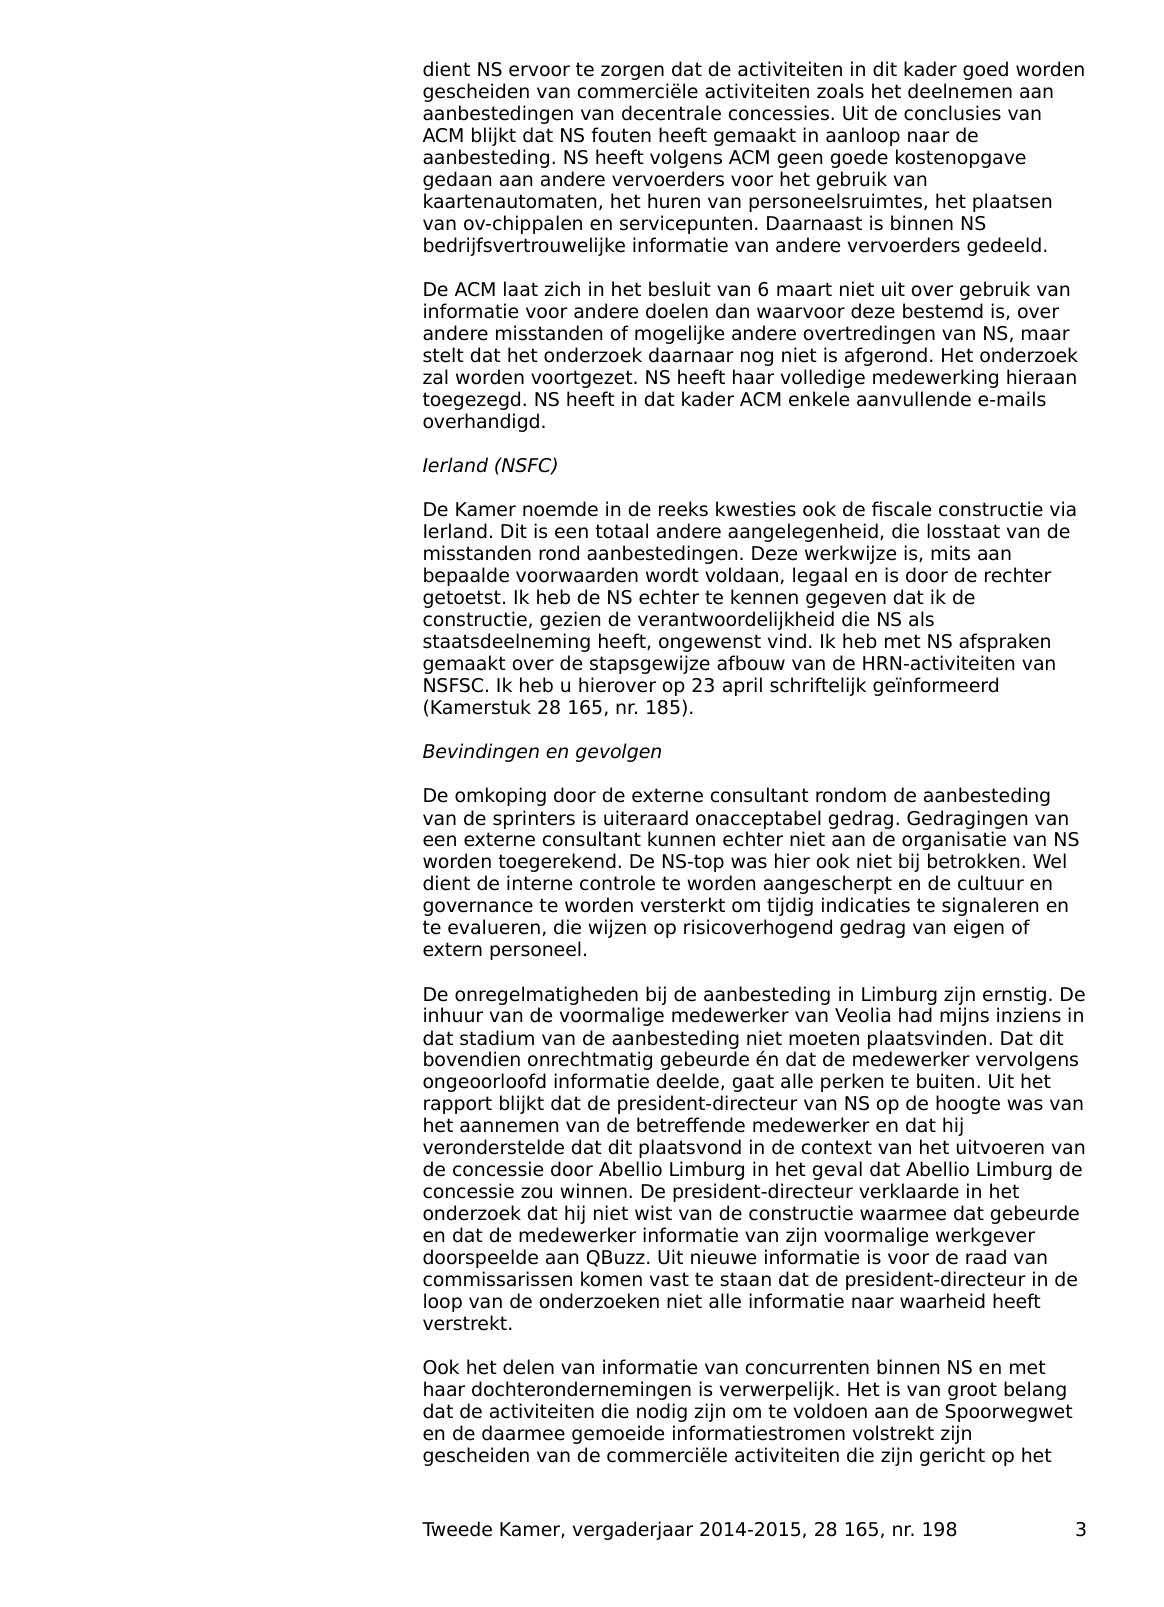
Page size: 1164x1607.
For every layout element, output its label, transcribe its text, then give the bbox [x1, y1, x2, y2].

text De onregelmatigheden bij de aanbesteding in Limburg zijn ernstig. De inhuur van de voormalige medewerker van Veolia had mijns inziens in dat stadium van de aanbesteding niet moeten plaatsvinden. Dat dit bovendien onrechtmatig gebeurde én dat de medewerker vervolgens ongeoorloofd informatie deelde, gaat alle perken te buiten. Uit het rapport blijkt dat de president-directeur van NS op de hoogte was van het aannemen van de betreffende medewerker en dat hij veronderstelde dat dit plaatsvond in de context van het uitvoeren van de concessie door Abellio Limburg in het geval dat Abellio Limburg de concessie zou winnen. De president-directeur verklaarde in het onderzoek dat hij niet wist van de constructie waarmee dat gebeurde en dat de medewerker informatie van zijn voormalige werkgever doorspeelde aan QBuzz. Uit nieuwe informatie is voor de raad van commissarissen komen vast te staan dat de president-directeur in de loop van de onderzoeken niet alle informatie naar waarheid heeft verstrekt. [422, 983, 1087, 1335]
text De Kamer noemde in de reeks kwesties ook de fiscale constructie via Ierland. Dit is een totaal andere aangelegenheid, die losstaat van de misstanden rond aanbestedingen. Deze werkwijze is, mits aan bepaalde voorwaarden wordt voldaan, legaal en is door de rechter getoetst. Ik heb de NS echter te kennen gegeven dat ik de constructie, gezien de verantwoordelijkheid die NS als staatsdeelneming heeft, ongewenst vind. Ik heb met NS afspraken gemaakt over de stapsgewijze afbouw van de HRN-activiteiten van NSFSC. Ik heb u hierover op 23 april schriftelijk geïnformeerd (Kamerstuk 28 165, nr. 185). [422, 499, 1087, 719]
text De omkoping door de externe consultant rondom de aanbesteding van de sprinters is uiteraard onacceptabel gedrag. Gedragingen van een externe consultant kunnen echter niet aan de organisatie van NS worden toegerekend. De NS-top was hier ook niet bij betrokken. Wel dient de interne controle te worden aangescherpt en de cultuur en governance te worden versterkt om tijdig indicaties te signaleren en te evalueren, die wijzen op risicoverhogend gedrag van eigen of extern personeel. [422, 785, 1087, 961]
text dient NS ervoor te zorgen dat de activiteiten in dit kader goed worden gescheiden van commerciële activiteiten zoals het deelnemen aan aanbestedingen van decentrale concessies. Uit de conclusies van ACM blijkt dat NS fouten heeft gemaakt in aanloop naar de aanbesteding. NS heeft volgens ACM geen goede kostenopgave gedaan aan andere vervoerders voor het gebruik van kaartenautomaten, het huren van personeelsruimtes, het plaatsen van ov-chippalen en servicepunten. Daarnaast is binnen NS bedrijfsvertrouwelijke informatie van andere vervoerders gedeeld. [422, 59, 1087, 257]
text Ook het delen van informatie van concurrenten binnen NS en met haar dochterondernemingen is verwerpelijk. Het is van groot belang dat de activiteiten die nodig zijn om te voldoen aan de Spoorwegwet en de daarmee gemoeide informatiestromen volstrekt zijn gescheiden van de commerciële activiteiten die zijn gericht op het [422, 1357, 1087, 1467]
subtitle Bevindingen en gevolgen [422, 741, 1087, 763]
subtitle Ierland (NSFC) [422, 455, 1087, 477]
text De ACM laat zich in het besluit van 6 maart niet uit over gebruik van informatie voor andere doelen dan waarvoor deze bestemd is, over andere misstanden of mogelijke andere overtredingen van NS, maar stelt dat het onderzoek daarnaar nog niet is afgerond. Het onderzoek zal worden voortgezet. NS heeft haar volledige medewerking hieraan toegezegd. NS heeft in dat kader ACM enkele aanvullende e-mails overhandigd. [422, 279, 1087, 433]
